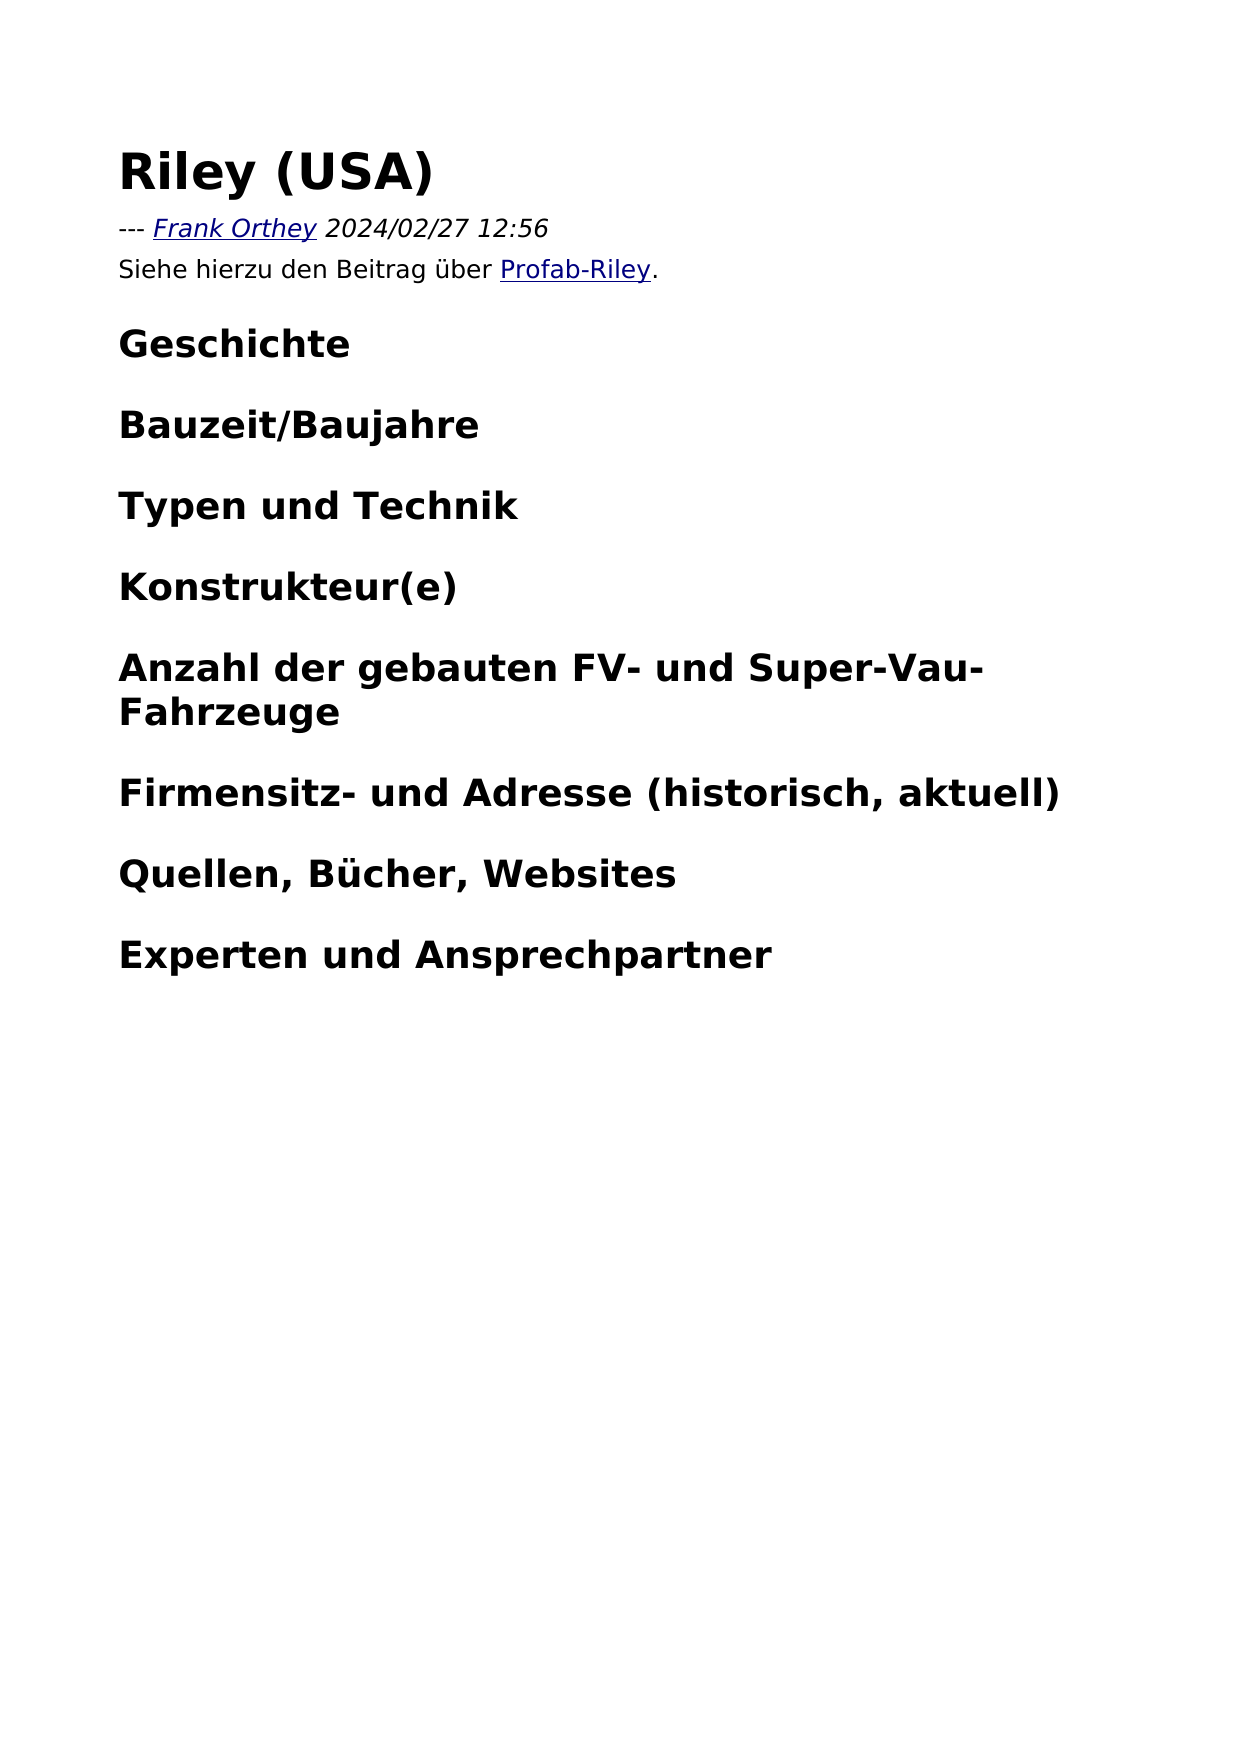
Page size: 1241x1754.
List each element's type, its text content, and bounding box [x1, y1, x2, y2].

subtitle Riley (USA) [118, 143, 1122, 201]
subtitle Quellen, Bücher, Websites [118, 853, 1122, 896]
subtitle Experten und Ansprechpartner [118, 934, 1122, 977]
text Siehe hierzu den Beitrag über Profab-Riley. [118, 256, 1122, 285]
text --- Frank Orthey 2024/02/27 12:56 [118, 214, 1122, 243]
subtitle Bauzeit/Baujahre [118, 403, 1122, 447]
subtitle Firmensitz- und Adresse (historisch, aktuell) [118, 772, 1122, 815]
subtitle Geschichte [118, 322, 1122, 366]
subtitle Anzahl der gebauten FV- und Super-Vau-Fahrzeuge [118, 647, 1122, 734]
subtitle Typen und Technik [118, 484, 1122, 528]
subtitle Konstrukteur(e) [118, 566, 1122, 609]
